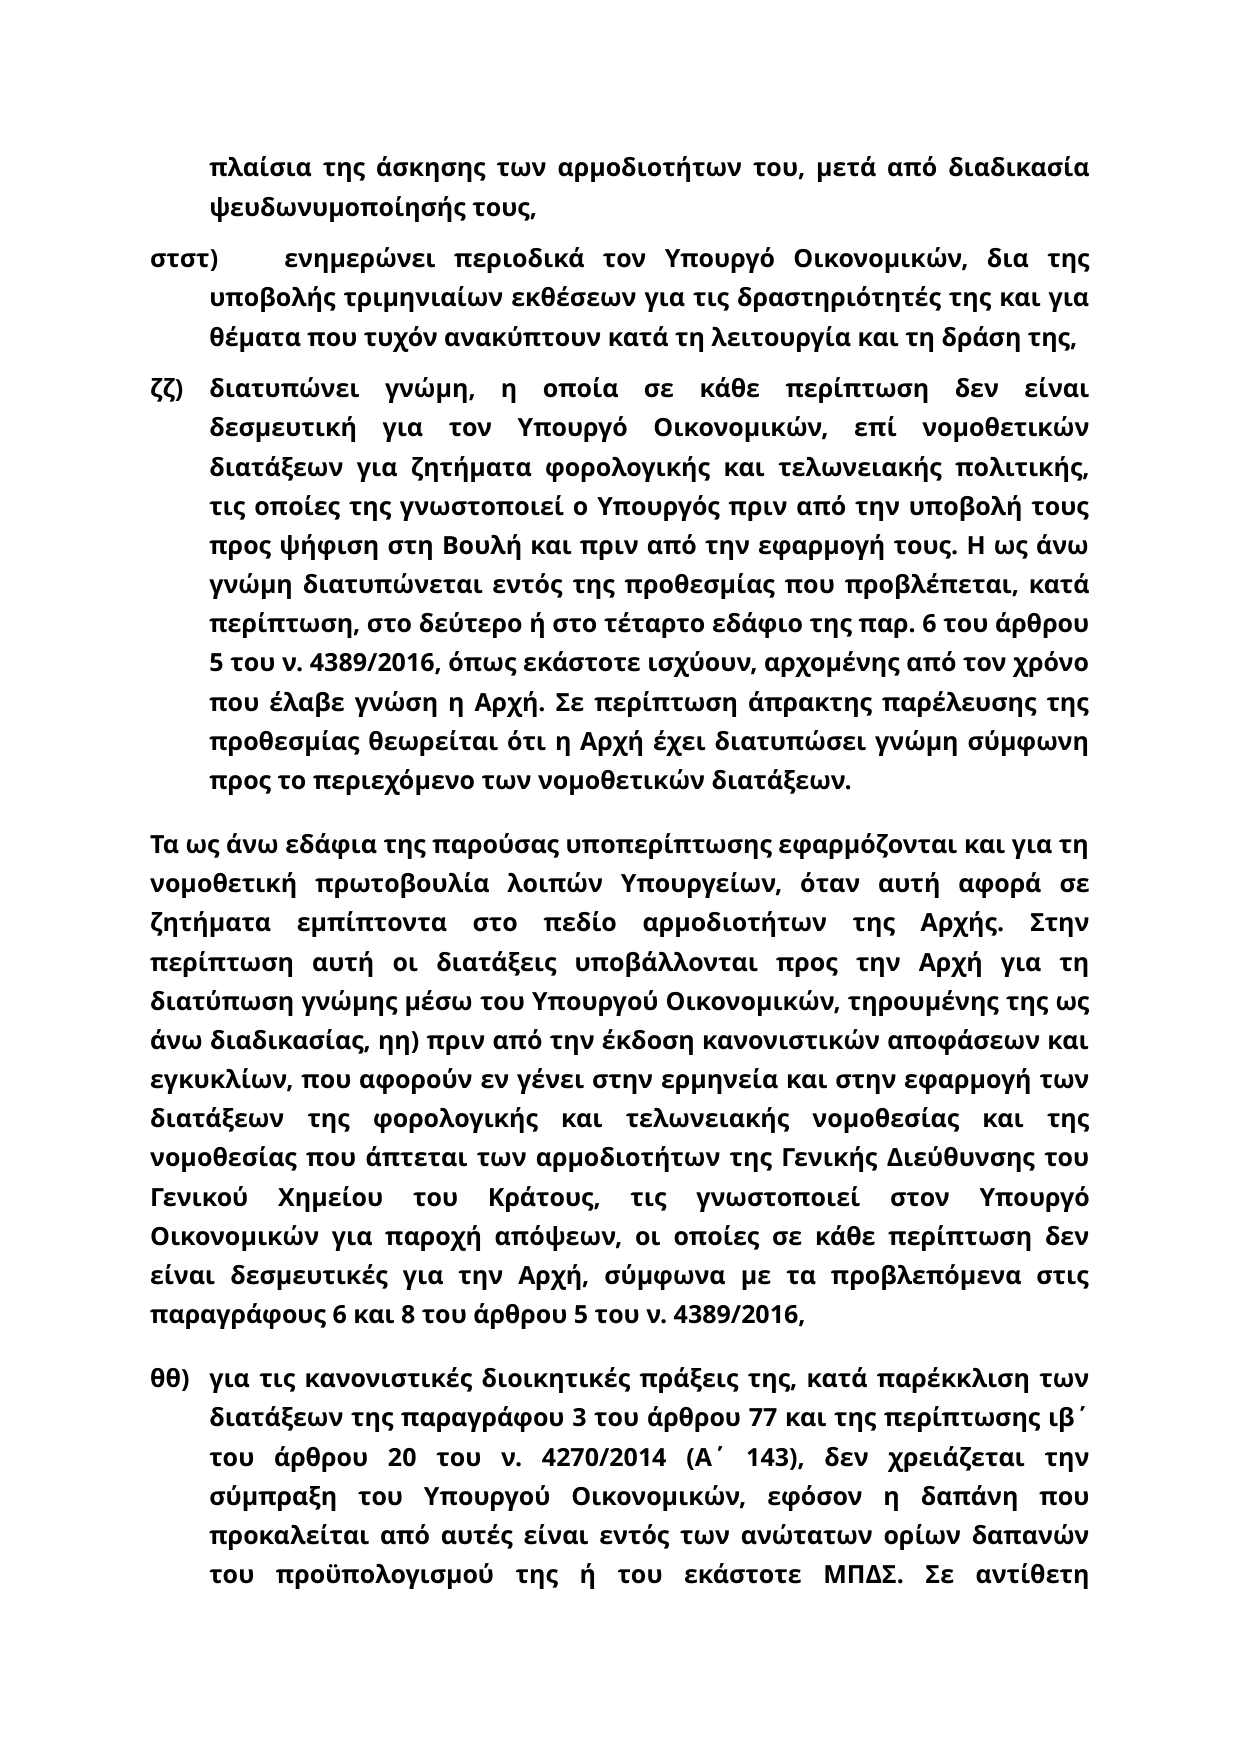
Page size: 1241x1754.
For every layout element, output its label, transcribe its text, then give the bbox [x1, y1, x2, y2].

list στστ) ενημερώνει περιοδικά τον Υπουργό Οικονομικών, δια της υποβολής τριμηνιαίων εκθέσεων για τις δραστηριότητές της και για θέματα που τυχόν ανακύπτουν κατά τη λειτουργία και τη δράση της, [150, 241, 1090, 353]
list ζζ) διατυπώνει γνώμη, η οποία σε κάθε περίπτωση δεν είναι δεσμευτική για τον Υπουργό Οικονομικών, επί νομοθετικών διατάξεων για ζητήματα φορολογικής και τελωνειακής πολιτικής, τις οποίες της γνωστοποιεί ο Υπουργός πριν από την υποβολή τους προς ψήφιση στη Βουλή και πριν από την εφαρμογή τους. Η ως άνω γνώμη διατυπώνεται εντός της προθεσμίας που προβλέπεται, κατά περίπτωση, στο δεύτερο ή στο τέταρτο εδάφιο της παρ. 6 του άρθρου 5 του ν. 4389/2016, όπως εκάστοτε ισχύουν, αρχομένης από τον χρόνο που έλαβε γνώση η Αρχή. Σε περίπτωση άπρακτης παρέλευσης της προθεσμίας θεωρείται ότι η Αρχή έχει διατυπώσει γνώμη σύμφωνη προς το περιεχόμενο των νομοθετικών διατάξεων. [150, 371, 1090, 797]
text Τα ως άνω εδάφια της παρούσας υποπερίπτωσης εφαρμόζονται και για τη νομοθετική πρωτοβουλία λοιπών Υπουργείων, όταν αυτή αφορά σε ζητήματα εμπίπτοντα στο πεδίο αρμοδιοτήτων της Αρχής. Στην περίπτωση αυτή οι διατάξεις υποβάλλονται προς την Αρχή για τη διατύπωση γνώμης μέσω του Υπουργού Οικονομικών, τηρουμένης της ως άνω διαδικασίας, ηη) πριν από την έκδοση κανονιστικών αποφάσεων και εγκυκλίων, που αφορούν εν γένει στην ερμηνεία και στην εφαρμογή των διατάξεων της φορολογικής και τελωνειακής νομοθεσίας και της νομοθεσίας που άπτεται των αρμοδιοτήτων της Γενικής Διεύθυνσης του Γενικού Χημείου του Κράτους, τις γνωστοποιεί στον Υπουργό Οικονομικών για παροχή απόψεων, οι οποίες σε κάθε περίπτωση δεν είναι δεσμευτικές για την Αρχή, σύμφωνα με τα προβλεπόμενα στις παραγράφους 6 και 8 του άρθρου 5 του ν. 4389/2016, [150, 827, 1090, 1331]
list θθ) για τις κανονιστικές διοικητικές πράξεις της, κατά παρέκκλιση των διατάξεων της παραγράφου 3 του άρθρου 77 και της περίπτωσης ιβ΄ του άρθρου 20 του ν. 4270/2014 (Α΄ 143), δεν χρειάζεται την σύμπραξη του Υπουργού Οικονομικών, εφόσον η δαπάνη που προκαλείται από αυτές είναι εντός των ανώτατων ορίων δαπανών του προϋπολογισμού της ή του εκάστοτε ΜΠΔΣ. Σε αντίθετη [150, 1361, 1090, 1591]
list πλαίσια της άσκησης των αρμοδιοτήτων του, μετά από διαδικασία ψευδωνυμοποίησής τους, [150, 150, 1090, 223]
